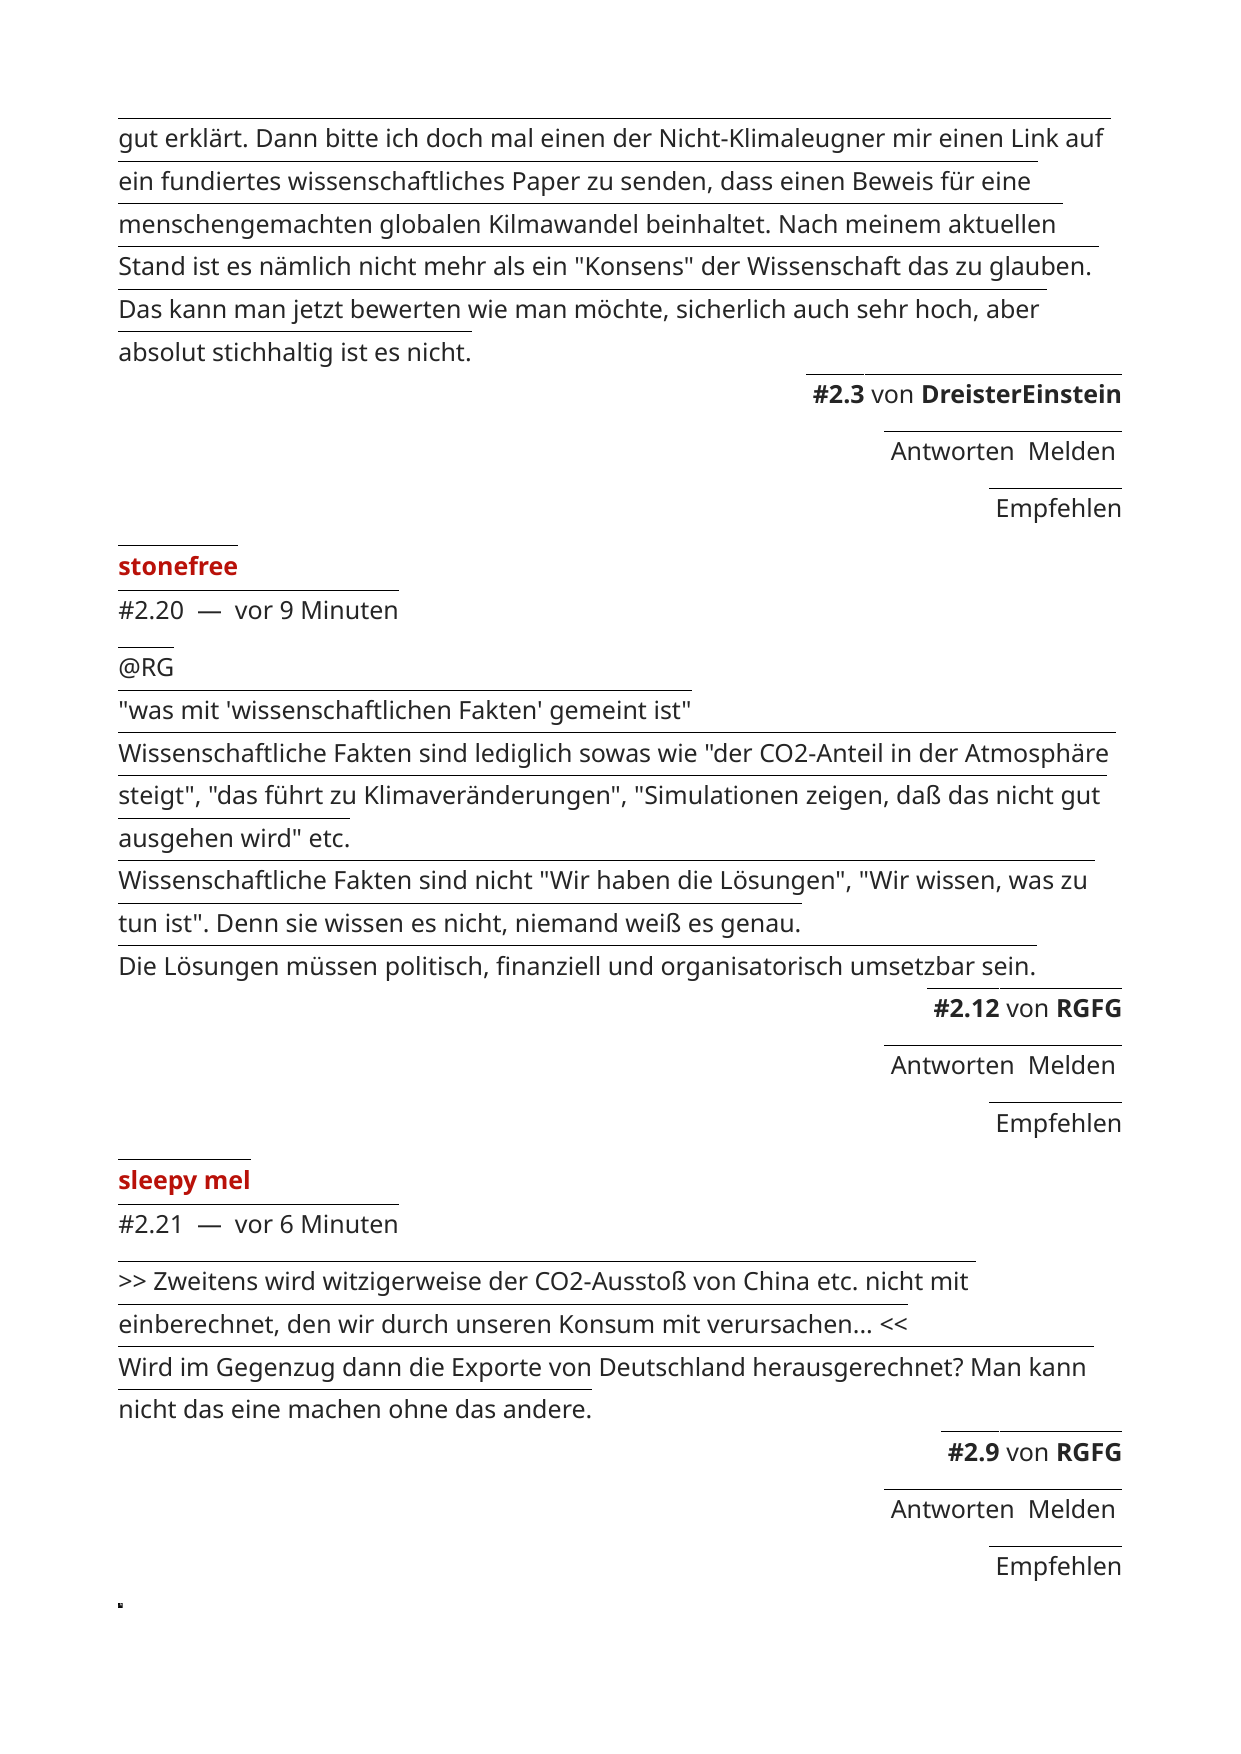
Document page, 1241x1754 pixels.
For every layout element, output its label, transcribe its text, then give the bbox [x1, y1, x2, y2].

text "was mit 'wissenschaftlichen Fakten' gemeint ist" [118, 689, 1122, 727]
text #2.3 von DreisterEinstein [118, 374, 1122, 411]
text Wissenschaftliche Fakten sind lediglich sowas wie "der CO2-Anteil in der Atmosphäre steigt", "das führt zu Klimaveränderungen", "Simulationen zeigen, daß das nicht gut ausgehen wird" etc. [118, 732, 1122, 854]
text Empfehlen [118, 488, 1122, 525]
text #2.21 — vor 6 Minuten [118, 1204, 1122, 1241]
text @RG [118, 647, 1122, 684]
subtitle stonefree [118, 545, 1122, 582]
text #2.12 von RGFG [118, 988, 1122, 1025]
text Antworten Melden [118, 1489, 1122, 1526]
subtitle sleepy mel [118, 1159, 1122, 1196]
text Antworten Melden [118, 1045, 1122, 1082]
text #2.20 — vor 9 Minuten [118, 590, 1122, 627]
text Wird im Gegenzug dann die Exporte von Deutschland herausgerechnet? Man kann nicht das eine machen ohne das andere. [118, 1346, 1122, 1426]
text #2.9 von RGFG [118, 1431, 1122, 1468]
text gut erklärt. Dann bitte ich doch mal einen der Nicht-Klimaleugner mir einen Link auf ein fundiertes wissenschaftliches Paper zu senden, dass einen Beweis für eine menschengemachten globalen Kilmawandel beinhaltet. Nach meinem aktuellen Stand ist es nämlich nicht mehr als ein "Konsens" der Wissenschaft das zu glauben. Das kann man jetzt bewerten wie man möchte, sicherlich auch sehr hoch, aber absolut stichhaltig ist es nicht. [118, 118, 1122, 368]
text Die Lösungen müssen politisch, finanziell und organisatorisch umsetzbar sein. [118, 945, 1122, 982]
text Antworten Melden [118, 431, 1122, 468]
text Wissenschaftliche Fakten sind nicht "Wir haben die Lösungen", "Wir wissen, was zu tun ist". Denn sie wissen es nicht, niemand weiß es genau. [118, 860, 1122, 940]
text Empfehlen [118, 1546, 1122, 1583]
text >> Zweitens wird witzigerweise der CO2-Ausstoß von China etc. nicht mit einberechnet, den wir durch unseren Konsum mit verursachen... << [118, 1261, 1122, 1341]
text Empfehlen [118, 1102, 1122, 1139]
